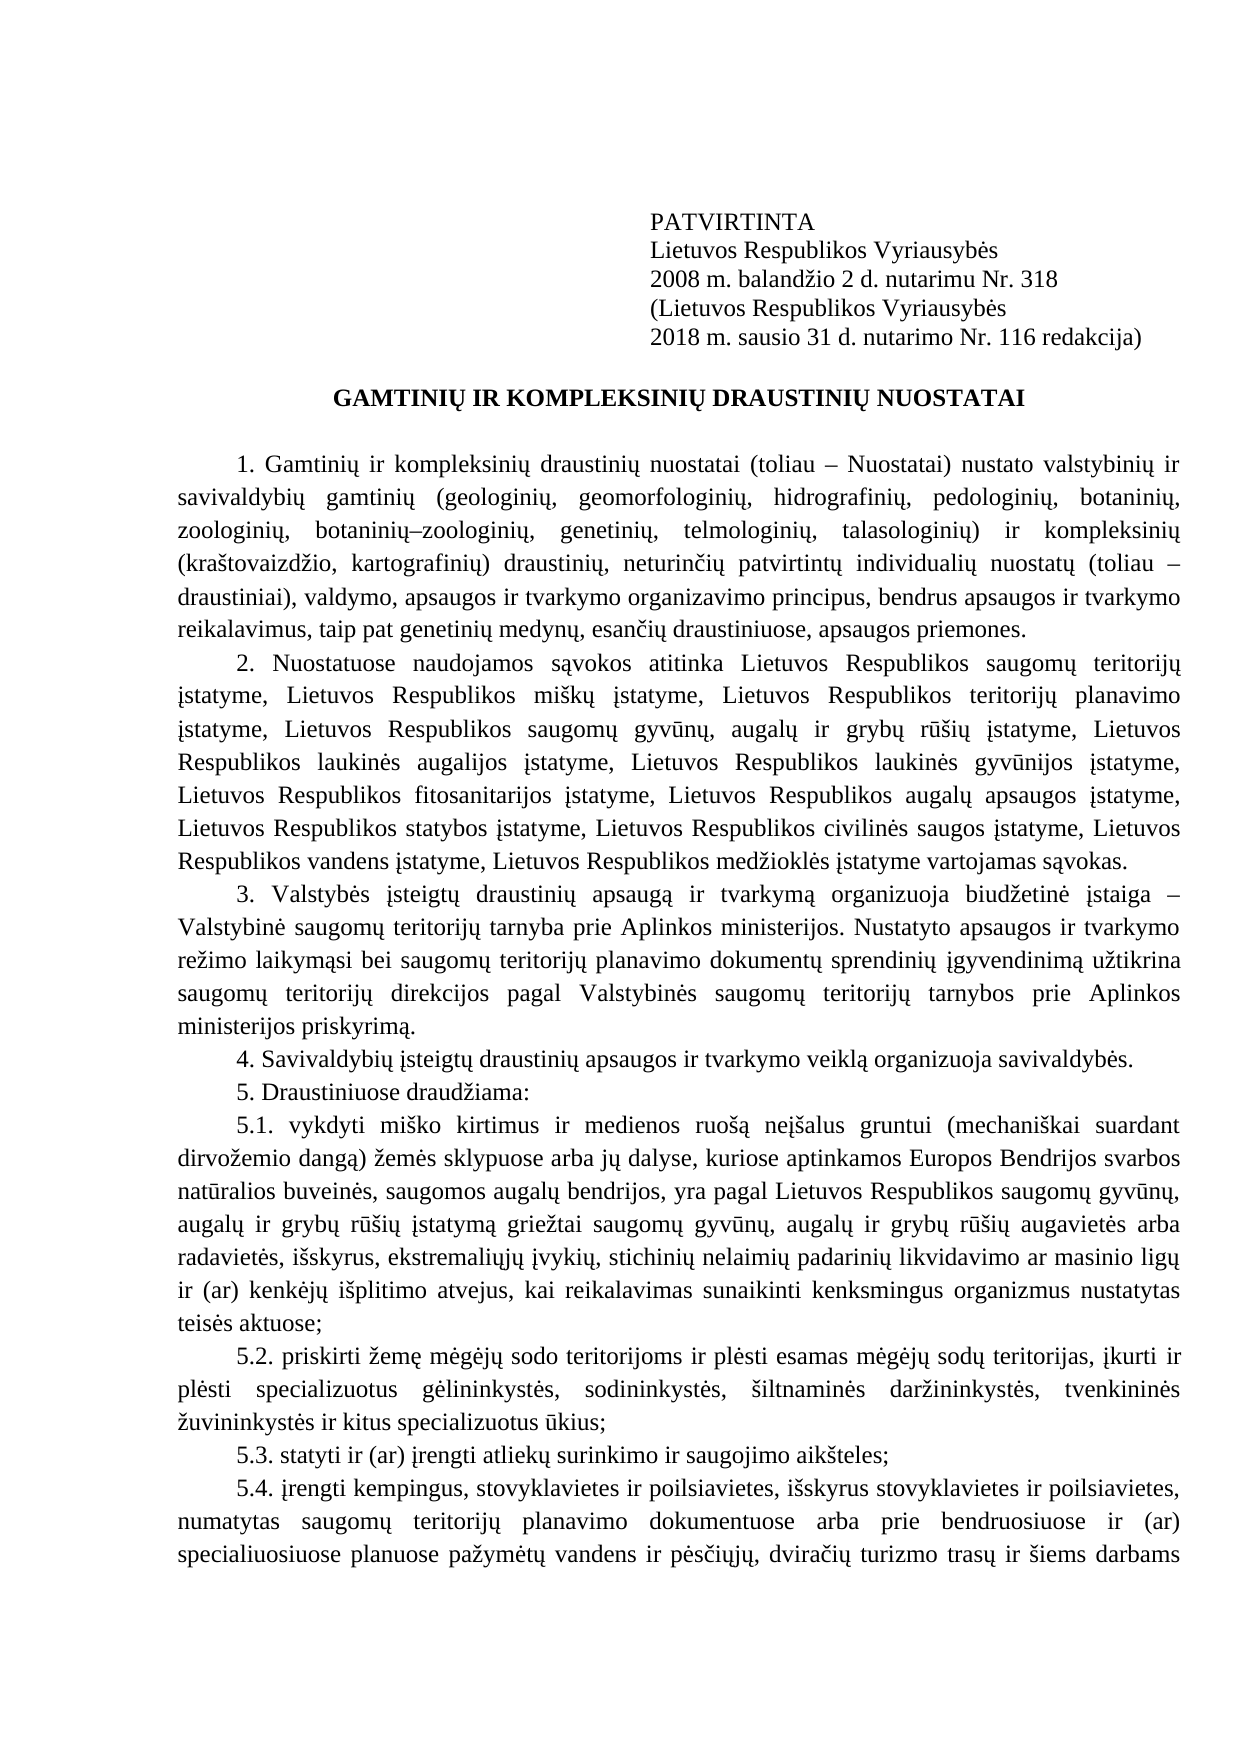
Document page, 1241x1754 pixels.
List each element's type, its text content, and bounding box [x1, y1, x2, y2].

text 5.4. įrengti kempingus, stovyklavietes ir poilsiavietes, išskyrus stovyklavietes ir poilsiavietes, numatytas saugomų teritorijų planavimo dokumentuose arba prie bendruosiuose ir (ar) specialiuosiuose planuose pažymėtų vandens ir pėsčiųjų, dviračių turizmo trasų ir šiems darbams [177, 1473, 1181, 1568]
text Lietuvos Respublikos Vyriausybės [650, 235, 1181, 264]
text (Lietuvos Respublikos Vyriausybės [650, 293, 1181, 322]
text 2018 m. sausio 31 d. nutarimo Nr. 116 redakcija) [650, 322, 1181, 350]
text 2008 m. balandžio 2 d. nutarimu Nr. 318 [650, 264, 1181, 293]
text Patvirtinta [650, 207, 1181, 235]
text 5. Draustiniuose draudžiama: [177, 1077, 1181, 1106]
text 3. Valstybės įsteigtų draustinių apsaugą ir tvarkymą organizuoja biudžetinė įstaiga – Valstybinė saugomų teritorijų tarnyba prie Aplinkos ministerijos. Nustatyto apsaugos ir tvarkymo režimo laikymąsi bei saugomų teritorijų planavimo dokumentų sprendinių įgyvendinimą užtikrina saugomų teritorijų direkcijos pagal Valstybinės saugomų teritorijų tarnybos prie Aplinkos ministerijos priskyrimą. [177, 879, 1181, 1039]
text 5.2. priskirti žemę mėgėjų sodo teritorijoms ir plėsti esamas mėgėjų sodų teritorijas, įkurti ir plėsti specializuotus gėlininkystės, sodininkystės, šiltnaminės daržininkystės, tvenkininės žuvininkystės ir kitus specializuotus ūkius; [177, 1341, 1181, 1436]
text 5.1. vykdyti miško kirtimus ir medienos ruošą neįšalus gruntui (mechaniškai suardant dirvožemio dangą) žemės sklypuose arba jų dalyse, kuriose aptinkamos Europos Bendrijos svarbos natūralios buveinės, saugomos augalų bendrijos, yra pagal Lietuvos Respublikos saugomų gyvūnų, augalų ir grybų rūšių įstatymą griežtai saugomų gyvūnų, augalų ir grybų rūšių augavietės arba radavietės, išskyrus, ekstremaliųjų įvykių, stichinių nelaimių padarinių likvidavimo ar masinio ligų ir (ar) kenkėjų išplitimo atvejus, kai reikalavimas sunaikinti kenksmingus organizmus nustatytas teisės aktuose; [177, 1110, 1181, 1337]
text 1. Gamtinių ir kompleksinių draustinių nuostatai (toliau – Nuostatai) nustato valstybinių ir savivaldybių gamtinių (geologinių, geomorfologinių, hidrografinių, pedologinių, botaninių, zoologinių, botaninių–zoologinių, genetinių, telmologinių, talasologinių) ir kompleksinių (kraštovaizdžio, kartografinių) draustinių, neturinčių patvirtintų individualių nuostatų (toliau – draustiniai), valdymo, apsaugos ir tvarkymo organizavimo principus, bendrus apsaugos ir tvarkymo reikalavimus, taip pat genetinių medynų, esančių draustiniuose, apsaugos priemones. [177, 449, 1181, 643]
text 4. Savivaldybių įsteigtų draustinių apsaugos ir tvarkymo veiklą organizuoja savivaldybės. [177, 1044, 1181, 1073]
text 5.3. statyti ir (ar) įrengti atliekų surinkimo ir saugojimo aikšteles; [177, 1440, 1181, 1469]
text GAMTINIŲ IR KOMPLEKSINIŲ DRAUSTINIŲ NUOSTATAI [177, 383, 1181, 412]
text 2. Nuostatuose naudojamos sąvokos atitinka Lietuvos Respublikos saugomų teritorijų įstatyme, Lietuvos Respublikos miškų įstatyme, Lietuvos Respublikos teritorijų planavimo įstatyme, Lietuvos Respublikos saugomų gyvūnų, augalų ir grybų rūšių įstatyme, Lietuvos Respublikos laukinės augalijos įstatyme, Lietuvos Respublikos laukinės gyvūnijos įstatyme, Lietuvos Respublikos fitosanitarijos įstatyme, Lietuvos Respublikos augalų apsaugos įstatyme, Lietuvos Respublikos statybos įstatyme, Lietuvos Respublikos civilinės saugos įstatyme, Lietuvos Respublikos vandens įstatyme, Lietuvos Respublikos medžioklės įstatyme vartojamas sąvokas. [177, 648, 1181, 874]
